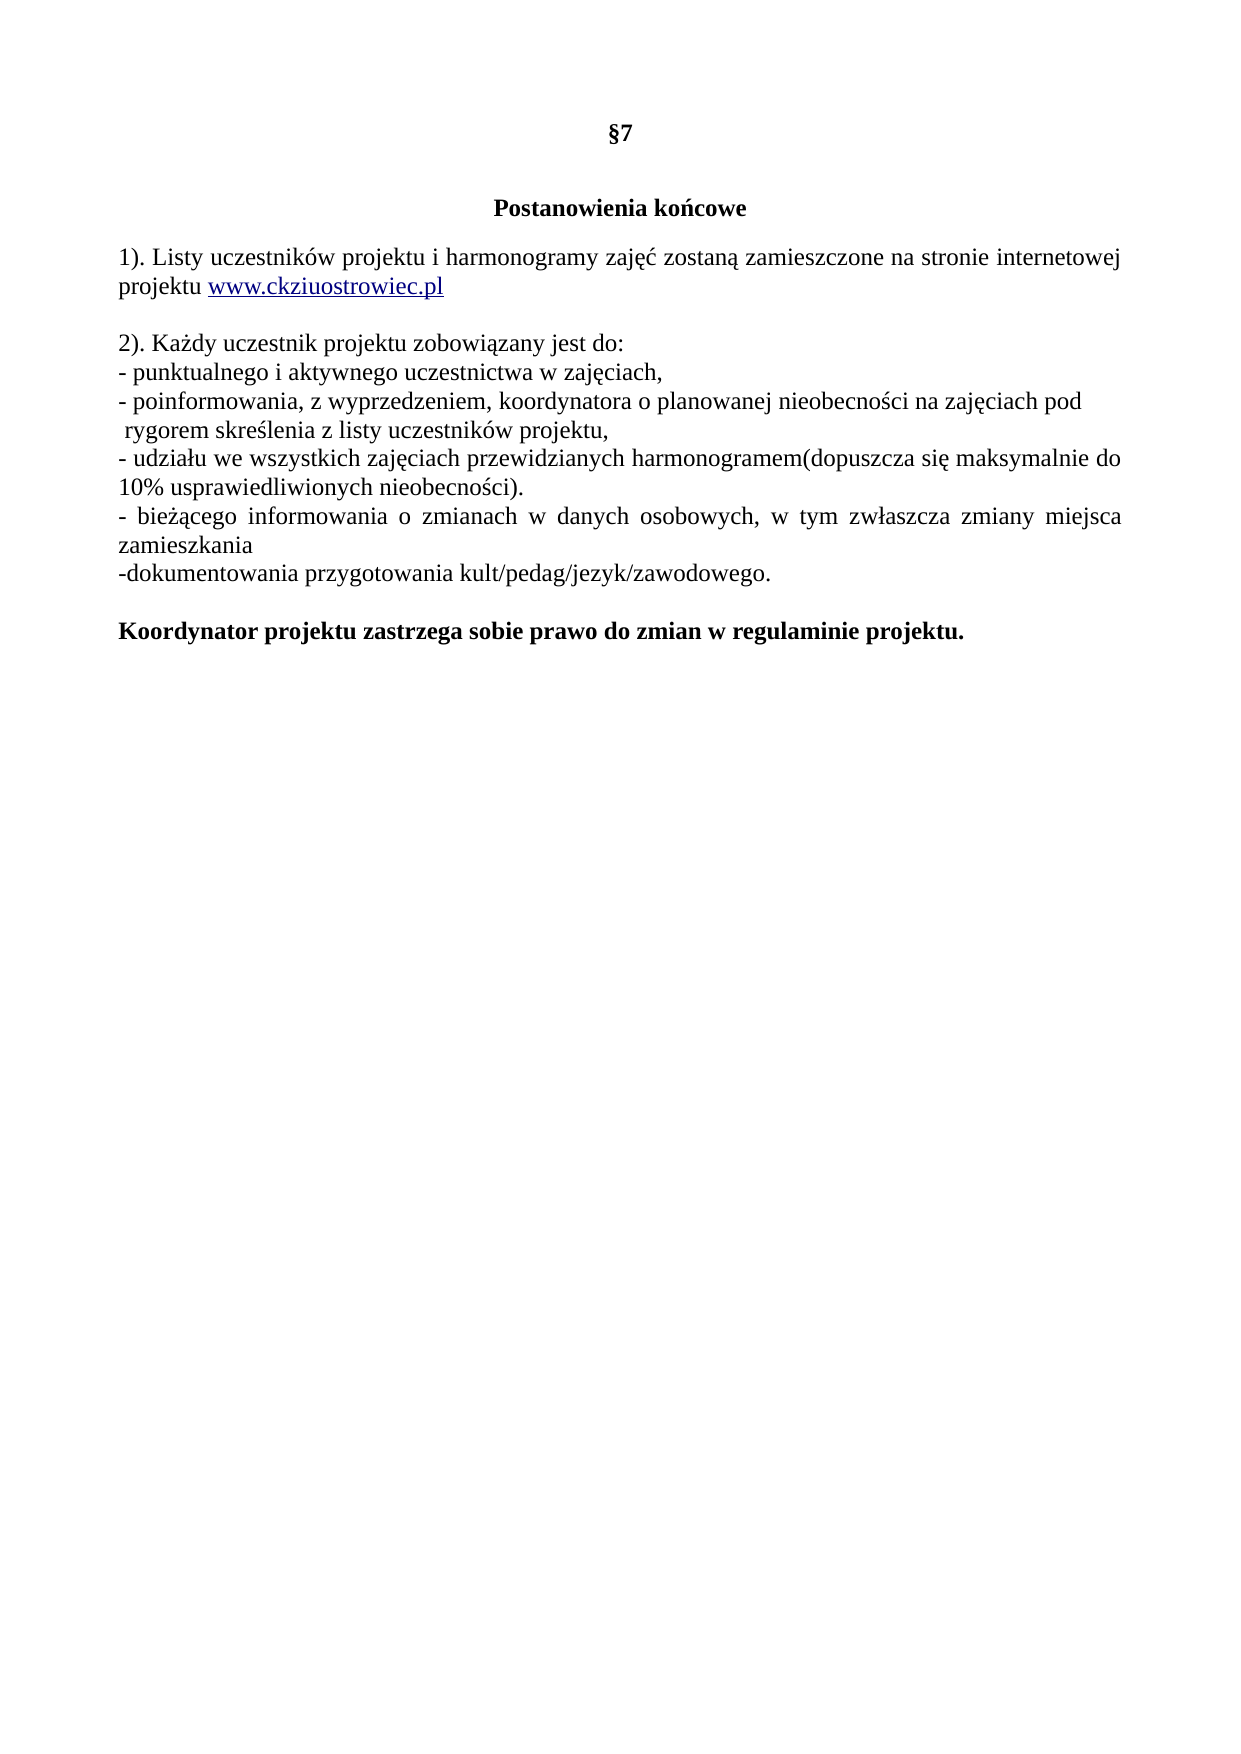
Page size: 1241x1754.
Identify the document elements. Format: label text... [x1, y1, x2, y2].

text 2). Każdy uczestnik projektu zobowiązany jest do: [118, 328, 1122, 357]
text Postanowienia końcowe [118, 193, 1122, 221]
text - poinformowania, z wyprzedzeniem, koordynatora o planowanej nieobecności na zajęciach pod [118, 386, 1122, 415]
text Koordynator projektu zastrzega sobie prawo do zmian w regulaminie projektu. [118, 616, 1122, 645]
text - punktualnego i aktywnego uczestnictwa w zajęciach, [118, 357, 1122, 386]
text - udziału we wszystkich zajęciach przewidzianych harmonogramem(dopuszcza się maksymalnie do 10% usprawiedliwionych nieobecności). [118, 443, 1122, 501]
text §7 [118, 118, 1122, 147]
list 1). Listy uczestników projektu i harmonogramy zajęć zostaną zamieszczone na stronie internetowej projektu www.ckziuostrowiec.pl [118, 242, 1122, 300]
text - bieżącego informowania o zmianach w danych osobowych, w tym zwłaszcza zmiany miejsca zamieszkania [118, 501, 1122, 558]
text -dokumentowania przygotowania kult/pedag/jezyk/zawodowego. [118, 558, 1122, 587]
text rygorem skreślenia z listy uczestników projektu, [118, 415, 1122, 443]
